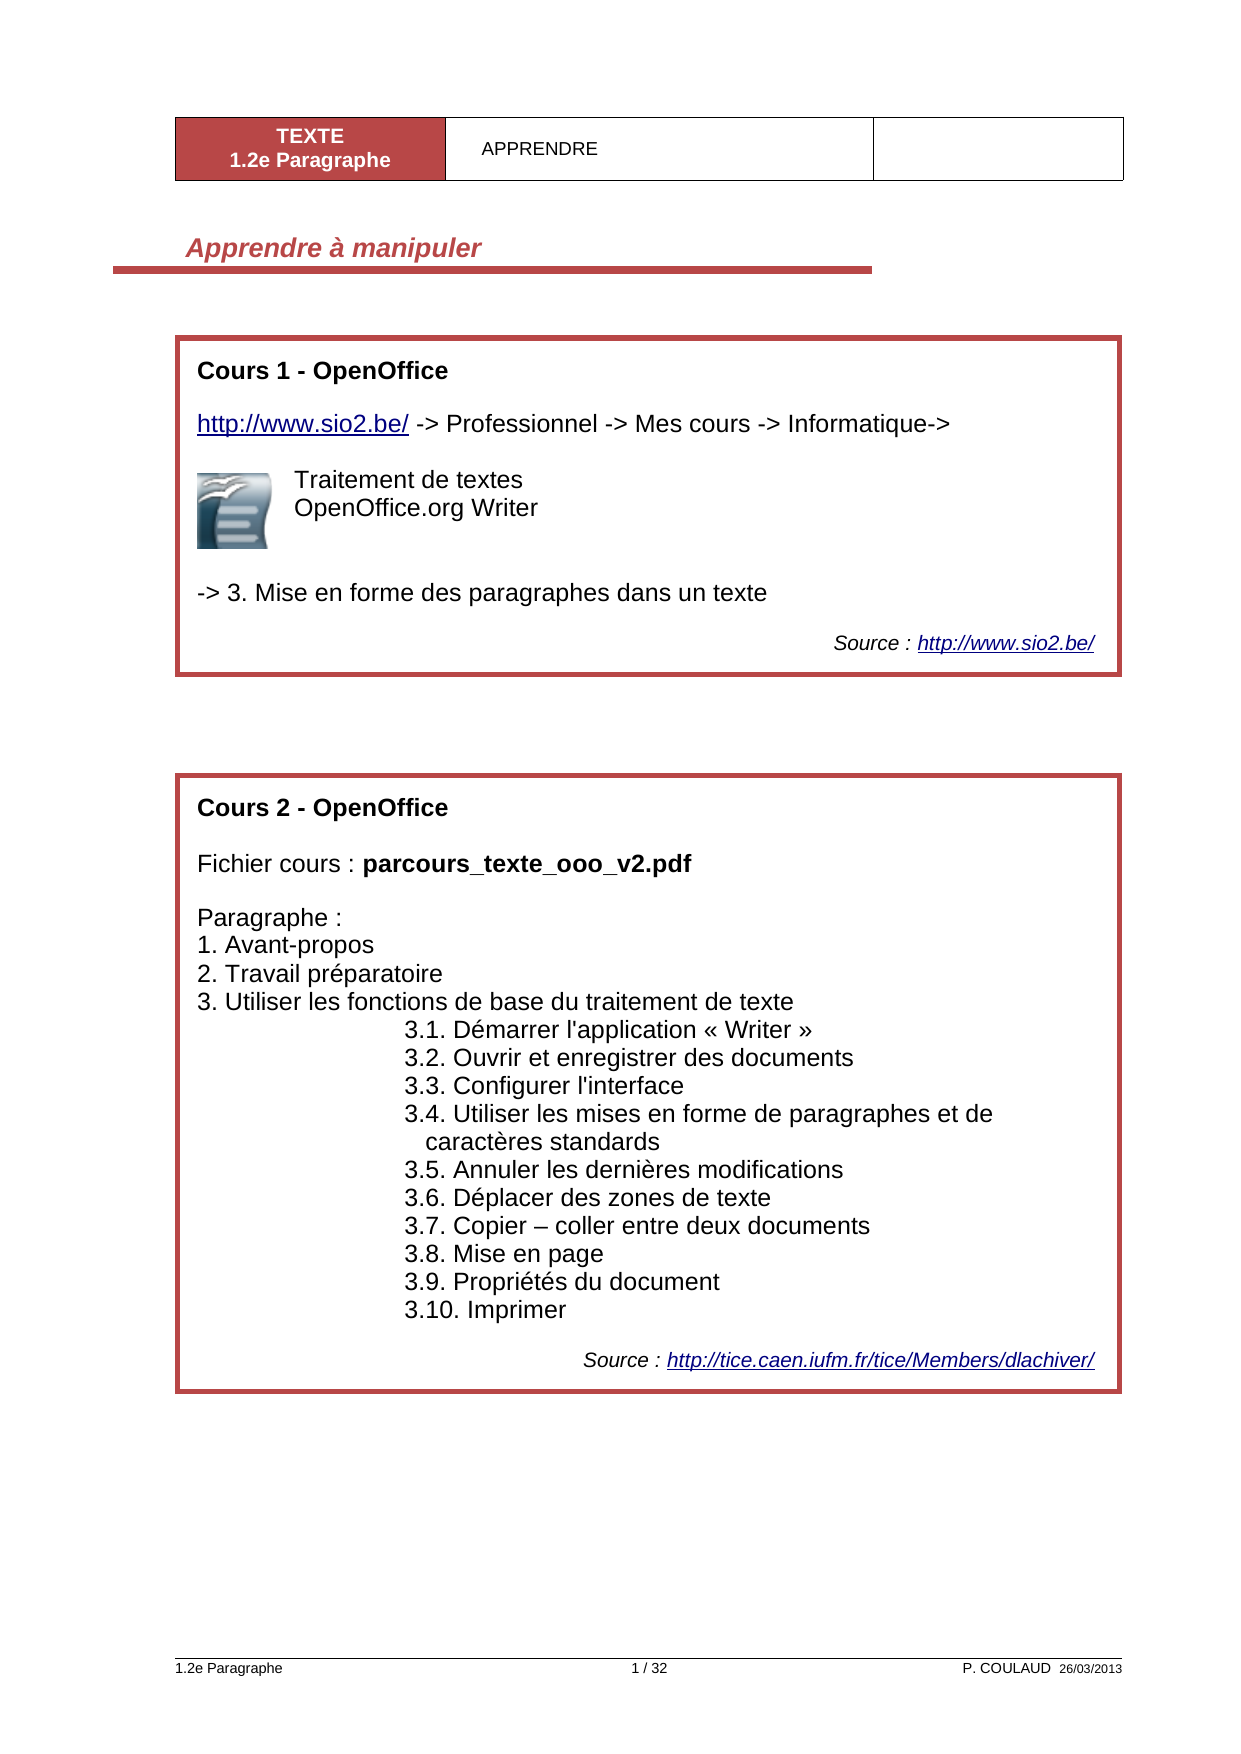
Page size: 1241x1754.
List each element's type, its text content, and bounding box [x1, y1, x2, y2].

subtitle http://www.sio2.be/ -> Professionnel -> Mes cours -> Informatique-> Traitement de textes OpenOffice.org Writer -> 3. Mise en forme des paragraphes dans un texte [180, 388, 1117, 606]
subtitle Paragraphe : 1. Avant-propos 2. Travail préparatoire 3. Utiliser les fonctions de base du traitement de texte 3.1. Démarrer l'application « Writer » 3.2. Ouvrir et enregistrer des documents 3.3. Configurer l'interface 3.4. Utiliser les mises en forme de paragraphes et de caractères standards 3.5. Annuler les dernières modifications 3.6. Déplacer des zones de texte 3.7. Copier – coller entre deux documents 3.8. Mise en page 3.9. Propriétés du document 3.10. Imprimer [180, 882, 1117, 1324]
subtitle Source : http://www.sio2.be/ [180, 609, 1117, 672]
subtitle Cours 1 - OpenOffice [180, 341, 1117, 385]
subtitle Apprendre à manipuler [112, 230, 872, 274]
subtitle Source : http://tice.caen.iufm.fr/tice/Members/dlachiver/ [180, 1327, 1117, 1389]
subtitle Cours 2 - OpenOffice Fichier cours : parcours_texte_ooo_v2.pdf [180, 778, 1117, 878]
picture [197, 473, 273, 549]
table_header [874, 118, 1123, 180]
table_header APPRENDRE [446, 118, 873, 180]
